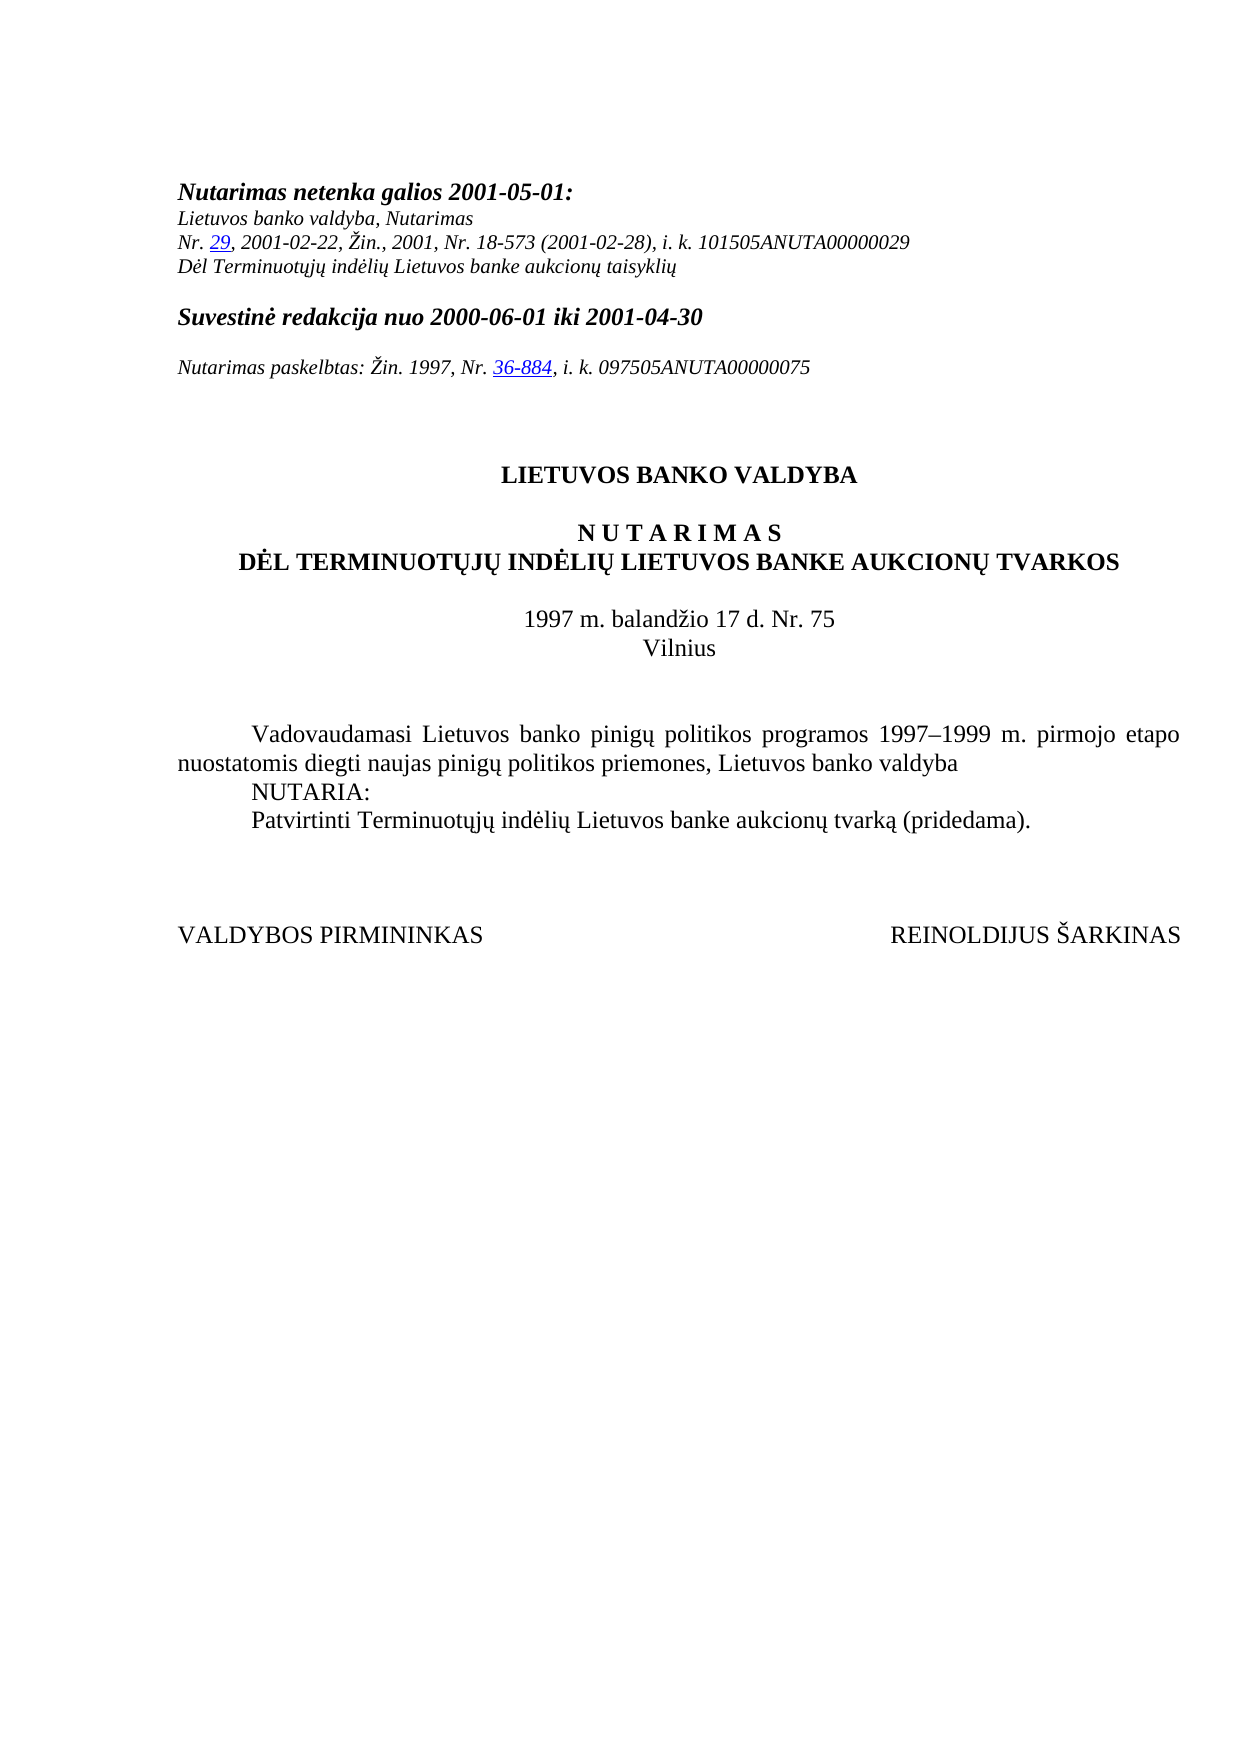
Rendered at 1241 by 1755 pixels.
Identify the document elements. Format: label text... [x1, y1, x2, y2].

text Dėl Terminuotųjų indėlių Lietuvos banke aukcionų taisyklių [177, 254, 1181, 278]
text LIETUVOS BANKO VALDYBA [177, 461, 1181, 489]
text NUTARIA: [177, 777, 1181, 806]
text Lietuvos banko valdyba, Nutarimas [177, 206, 1181, 230]
text Vilnius [177, 633, 1181, 662]
text Patvirtinti Terminuotųjų indėlių Lietuvos banke aukcionų tvarką (pridedama). [177, 806, 1181, 834]
text Suvestinė redakcija nuo 2000-06-01 iki 2001-04-30 [177, 302, 1181, 331]
text N U T A R I M A S [177, 518, 1181, 547]
text Valdybos pirmininkas Reinoldijus Šarkinas [177, 921, 1181, 949]
text 1997 m. balandžio 17 d. Nr. 75 [177, 604, 1181, 633]
text Nr. 29, 2001-02-22, Žin., 2001, Nr. 18-573 (2001-02-28), i. k. 101505ANUTA00000029 [177, 230, 1181, 254]
text Nutarimas paskelbtas: Žin. 1997, Nr. 36-884, i. k. 097505ANUTA00000075 [177, 355, 1181, 379]
text DĖL TERMINUOTŲJŲ INDĖLIŲ LIETUVOS BANKE AUKCIONŲ TVARKOS [177, 547, 1181, 576]
text Vadovaudamasi Lietuvos banko pinigų politikos programos 1997–1999 m. pirmojo etapo nuostatomis diegti naujas pinigų politikos priemones, Lietuvos banko valdyba [177, 719, 1181, 777]
text Nutarimas netenka galios 2001-05-01: [177, 177, 1181, 206]
